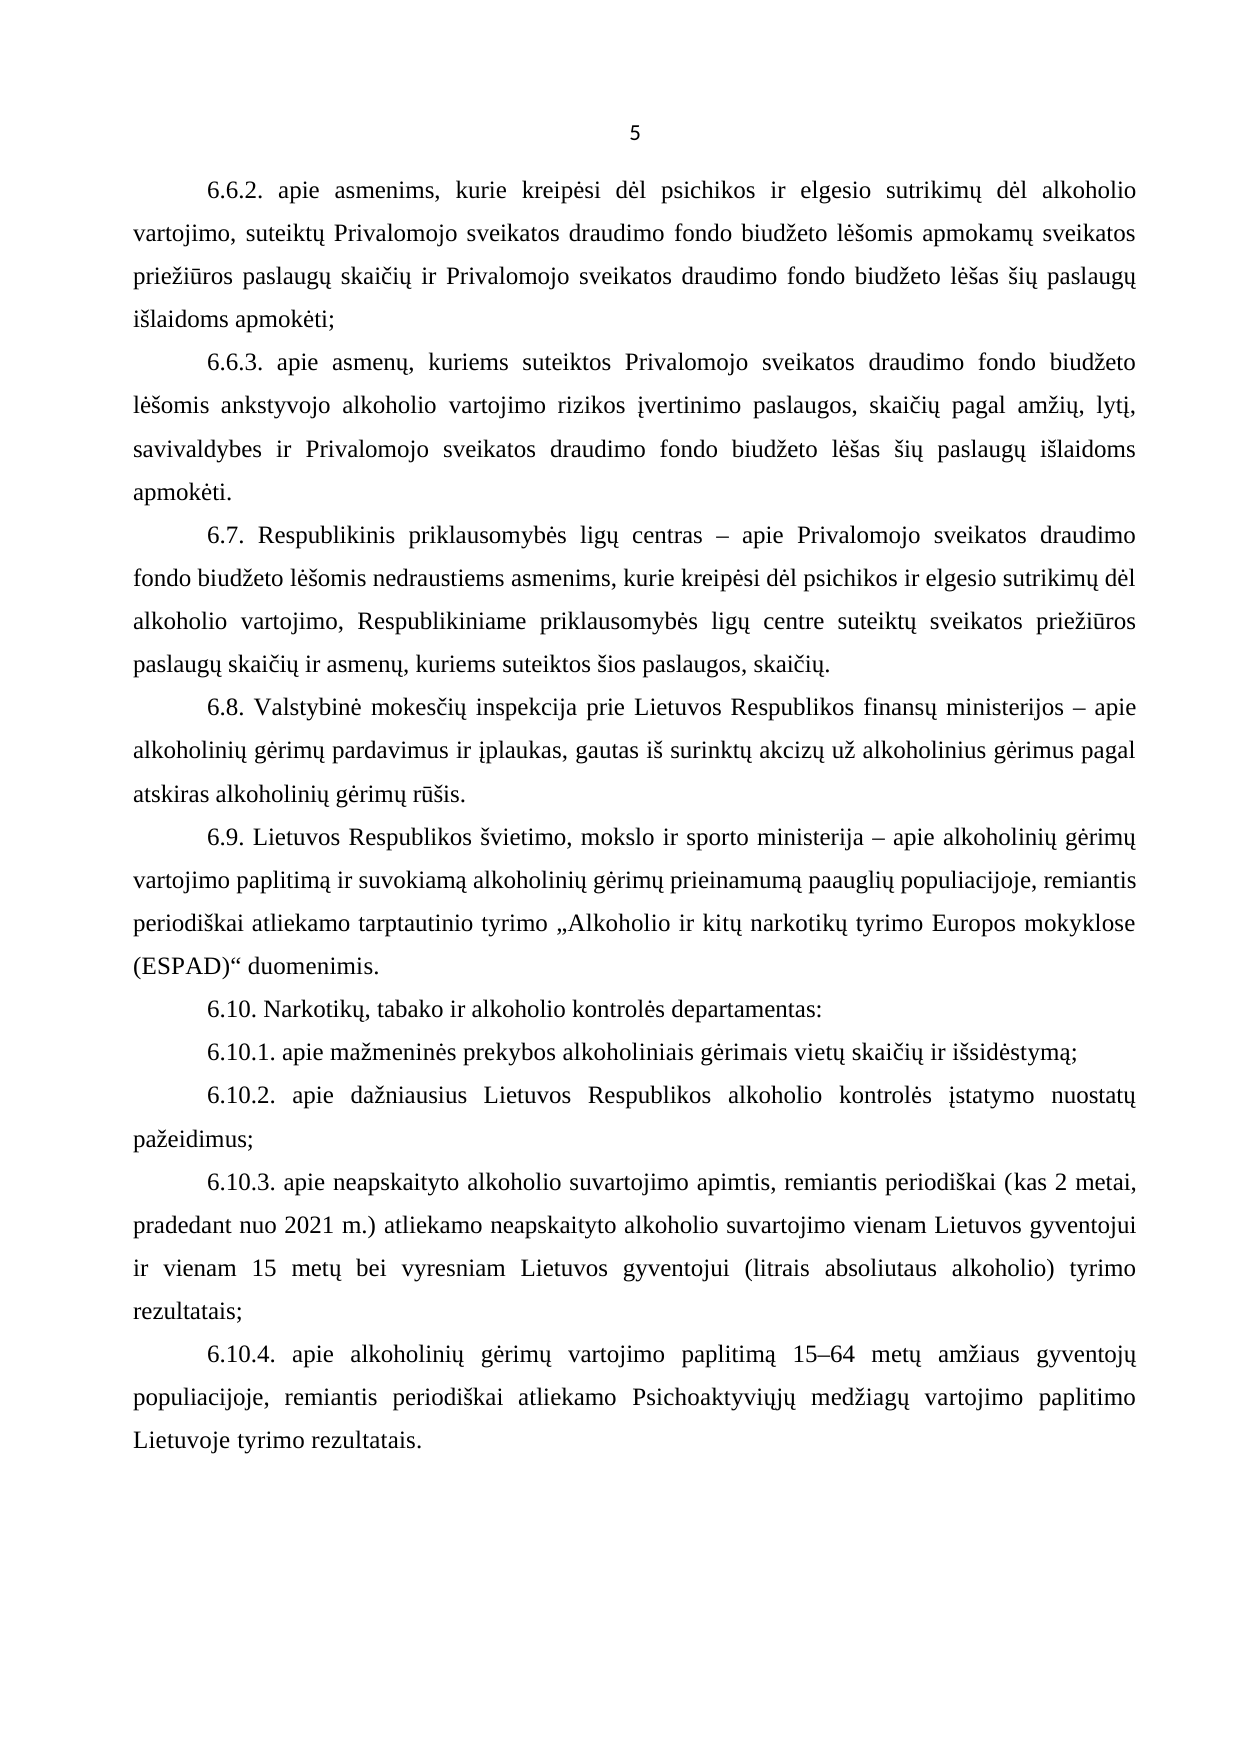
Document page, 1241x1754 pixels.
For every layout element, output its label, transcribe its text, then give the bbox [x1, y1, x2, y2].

text 6.6.3. apie asmenų, kuriems suteiktos Privalomojo sveikatos draudimo fondo biudžeto lėšomis ankstyvojo alkoholio vartojimo rizikos įvertinimo paslaugos, skaičių pagal amžių, lytį, savivaldybes ir Privalomojo sveikatos draudimo fondo biudžeto lėšas šių paslaugų išlaidoms apmokėti. [133, 347, 1137, 506]
text 6.8. Valstybinė mokesčių inspekcija prie Lietuvos Respublikos finansų ministerijos – apie alkoholinių gėrimų pardavimus ir įplaukas, gautas iš surinktų akcizų už alkoholinius gėrimus pagal atskiras alkoholinių gėrimų rūšis. [133, 692, 1137, 807]
text 6.10.2. apie dažniausius Lietuvos Respublikos alkoholio kontrolės įstatymo nuostatų pažeidimus; [133, 1081, 1137, 1152]
text 6.9. Lietuvos Respublikos švietimo, mokslo ir sporto ministerija – apie alkoholinių gėrimų vartojimo paplitimą ir suvokiamą alkoholinių gėrimų prieinamumą paauglių populiacijoje, remiantis periodiškai atliekamo tarptautinio tyrimo „Alkoholio ir kitų narkotikų tyrimo Europos mokyklose (ESPAD)“ duomenimis. [133, 822, 1137, 980]
text 6.6.2. apie asmenims, kurie kreipėsi dėl psichikos ir elgesio sutrikimų dėl alkoholio vartojimo, suteiktų Privalomojo sveikatos draudimo fondo biudžeto lėšomis apmokamų sveikatos priežiūros paslaugų skaičių ir Privalomojo sveikatos draudimo fondo biudžeto lėšas šių paslaugų išlaidoms apmokėti; [133, 175, 1137, 333]
text 6.10. Narkotikų, tabako ir alkoholio kontrolės departamentas: [133, 994, 1137, 1023]
text 6.10.1. apie mažmeninės prekybos alkoholiniais gėrimais vietų skaičių ir išsidėstymą; [133, 1037, 1137, 1066]
text 6.10.4. apie alkoholinių gėrimų vartojimo paplitimą 15–64 metų amžiaus gyventojų populiacijoje, remiantis periodiškai atliekamo Psichoaktyviųjų medžiagų vartojimo paplitimo Lietuvoje tyrimo rezultatais. [133, 1339, 1137, 1454]
text 6.10.3. apie neapskaityto alkoholio suvartojimo apimtis, remiantis periodiškai (kas 2 metai, pradedant nuo 2021 m.) atliekamo neapskaityto alkoholio suvartojimo vienam Lietuvos gyventojui ir vienam 15 metų bei vyresniam Lietuvos gyventojui (litrais absoliutaus alkoholio) tyrimo rezultatais; [133, 1167, 1137, 1325]
text 6.7. Respublikinis priklausomybės ligų centras – apie Privalomojo sveikatos draudimo fondo biudžeto lėšomis nedraustiems asmenims, kurie kreipėsi dėl psichikos ir elgesio sutrikimų dėl alkoholio vartojimo, Respublikiniame priklausomybės ligų centre suteiktų sveikatos priežiūros paslaugų skaičių ir asmenų, kuriems suteiktos šios paslaugos, skaičių. [133, 520, 1137, 678]
